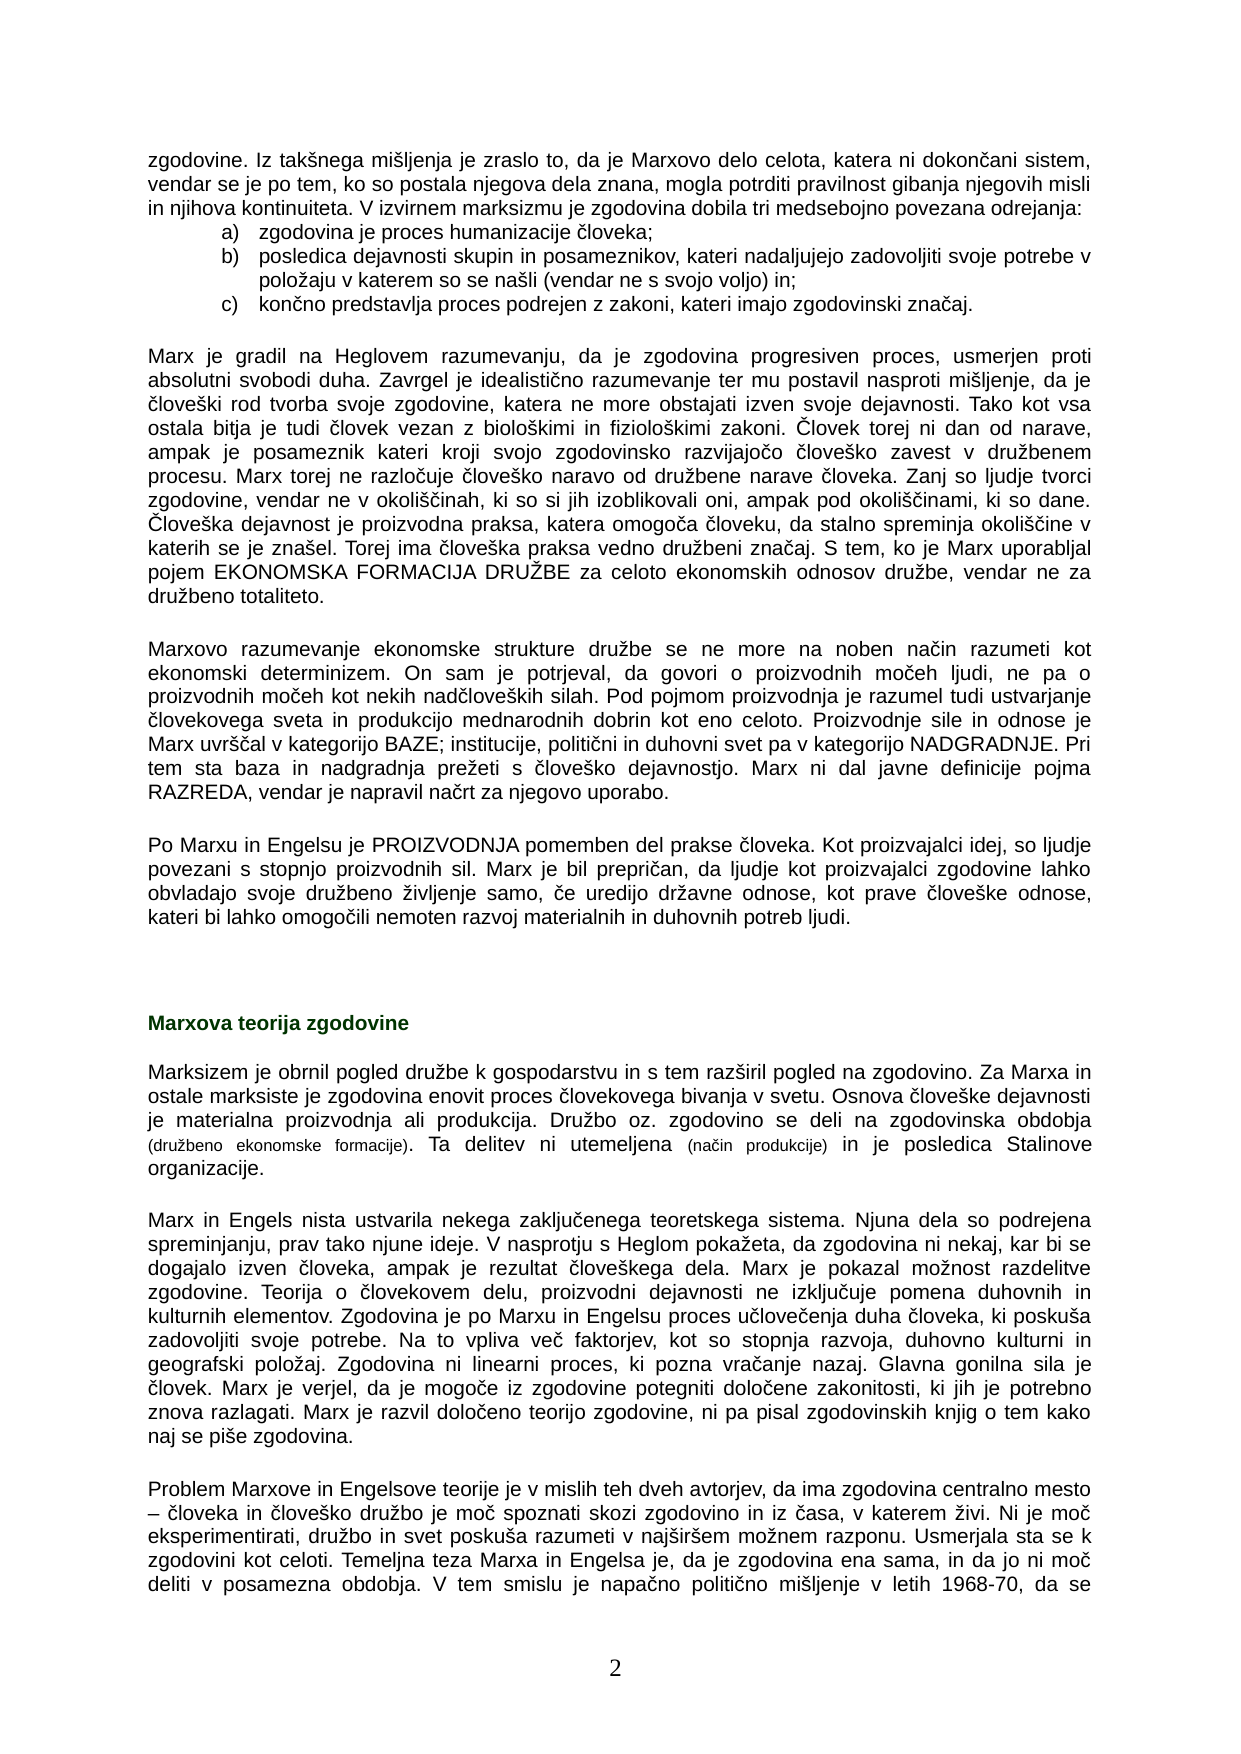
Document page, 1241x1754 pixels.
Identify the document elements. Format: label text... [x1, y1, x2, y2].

text Marksizem je obrnil pogled družbe k gospodarstvu in s tem razširil pogled na zgodovino. Za Marxa in ostale marksiste je zgodovina enovit proces človekovega bivanja v svetu. Osnova človeške dejavnosti je materialna proizvodnja ali produkcija. Družbo oz. zgodovino se deli na zgodovinska obdobja (družbeno ekonomske formacije). Ta delitev ni utemeljena (način produkcije) in je posledica Stalinove organizacije. [148, 1059, 1093, 1179]
text Po Marxu in Engelsu je PROIZVODNJA pomemben del prakse človeka. Kot proizvajalci idej, so ljudje povezani s stopnjo proizvodnih sil. Marx je bil prepričan, da ljudje kot proizvajalci zgodovine lahko obvladajo svoje družbeno življenje samo, če uredijo državne odnose, kot prave človeške odnose, kateri bi lahko omogočili nemoten razvoj materialnih in duhovnih potreb ljudi. [148, 833, 1093, 929]
list posledica dejavnosti skupin in posameznikov, kateri nadaljujejo zadovoljiti svoje potrebe v položaju v katerem so se našli (vendar ne s svojo voljo) in; [221, 243, 1093, 291]
text Problem Marxove in Engelsove teorije je v mislih teh dveh avtorjev, da ima zgodovina centralno mesto – človeka in človeško družbo je moč spoznati skozi zgodovino in iz časa, v katerem živi. Ni je moč eksperimentirati, družbo in svet poskuša razumeti v najširšem možnem razponu. Usmerjala sta se k zgodovini kot celoti. Temeljna teza Marxa in Engelsa je, da je zgodovina ena sama, in da jo ni moč deliti v posamezna obdobja. V tem smislu je napačno politično mišljenje v letih 1968-70, da se [148, 1476, 1093, 1596]
subtitle Marxova teorija zgodovine [148, 1011, 1093, 1035]
list zgodovina je proces humanizacije človeka; [221, 219, 1093, 243]
text Marx in Engels nista ustvarila nekega zaključenega teoretskega sistema. Njuna dela so podrejena spreminjanju, prav tako njune ideje. V nasprotju s Heglom pokažeta, da zgodovina ni nekaj, kar bi se dogajalo izven človeka, ampak je rezultat človeškega dela. Marx je pokazal možnost razdelitve zgodovine. Teorija o človekovem delu, proizvodni dejavnosti ne izključuje pomena duhovnih in kulturnih elementov. Zgodovina je po Marxu in Engelsu proces učlovečenja duha človeka, ki poskuša zadovoljiti svoje potrebe. Na to vpliva več faktorjev, kot so stopnja razvoja, duhovno kulturni in geografski položaj. Zgodovina ni linearni proces, ki pozna vračanje nazaj. Glavna gonilna sila je človek. Marx je verjel, da je mogoče iz zgodovine potegniti določene zakonitosti, ki jih je potrebno znova razlagati. Marx je razvil določeno teorijo zgodovine, ni pa pisal zgodovinskih knjig o tem kako naj se piše zgodovina. [148, 1208, 1093, 1448]
text Marx je gradil na Heglovem razumevanju, da je zgodovina progresiven proces, usmerjen proti absolutni svobodi duha. Zavrgel je idealistično razumevanje ter mu postavil nasproti mišljenje, da je človeški rod tvorba svoje zgodovine, katera ne more obstajati izven svoje dejavnosti. Tako kot vsa ostala bitja je tudi človek vezan z biološkimi in fiziološkimi zakoni. Človek torej ni dan od narave, ampak je posameznik kateri kroji svojo zgodovinsko razvijajočo človeško zavest v družbenem procesu. Marx torej ne razločuje človeško naravo od družbene narave človeka. Zanj so ljudje tvorci zgodovine, vendar ne v okoliščinah, ki so si jih izoblikovali oni, ampak pod okoliščinami, ki so dane. Človeška dejavnost je proizvodna praksa, katera omogoča človeku, da stalno spreminja okoliščine v katerih se je znašel. Torej ima človeška praksa vedno družbeni značaj. S tem, ko je Marx uporabljal pojem EKONOMSKA FORMACIJA DRUŽBE za celoto ekonomskih odnosov družbe, vendar ne za družbeno totaliteto. [148, 344, 1093, 608]
text Marxovo razumevanje ekonomske strukture družbe se ne more na noben način razumeti kot ekonomski determinizem. On sam je potrjeval, da govori o proizvodnih močeh ljudi, ne pa o proizvodnih močeh kot nekih nadčloveških silah. Pod pojmom proizvodnja je razumel tudi ustvarjanje človekovega sveta in produkcijo mednarodnih dobrin kot eno celoto. Proizvodnje sile in odnose je Marx uvrščal v kategorijo BAZE; institucije, politični in duhovni svet pa v kategorijo NADGRADNJE. Pri tem sta baza in nadgradnja prežeti s človeško dejavnostjo. Marx ni dal javne definicije pojma RAZREDA, vendar je napravil načrt za njegovo uporabo. [148, 636, 1093, 804]
text zgodovine. Iz takšnega mišljenja je zraslo to, da je Marxovo delo celota, katera ni dokončani sistem, vendar se je po tem, ko so postala njegova dela znana, mogla potrditi pravilnost gibanja njegovih misli in njihova kontinuiteta. V izvirnem marksizmu je zgodovina dobila tri medsebojno povezana odrejanja: [148, 148, 1093, 219]
list končno predstavlja proces podrejen z zakoni, kateri imajo zgodovinski značaj. [221, 291, 1093, 315]
